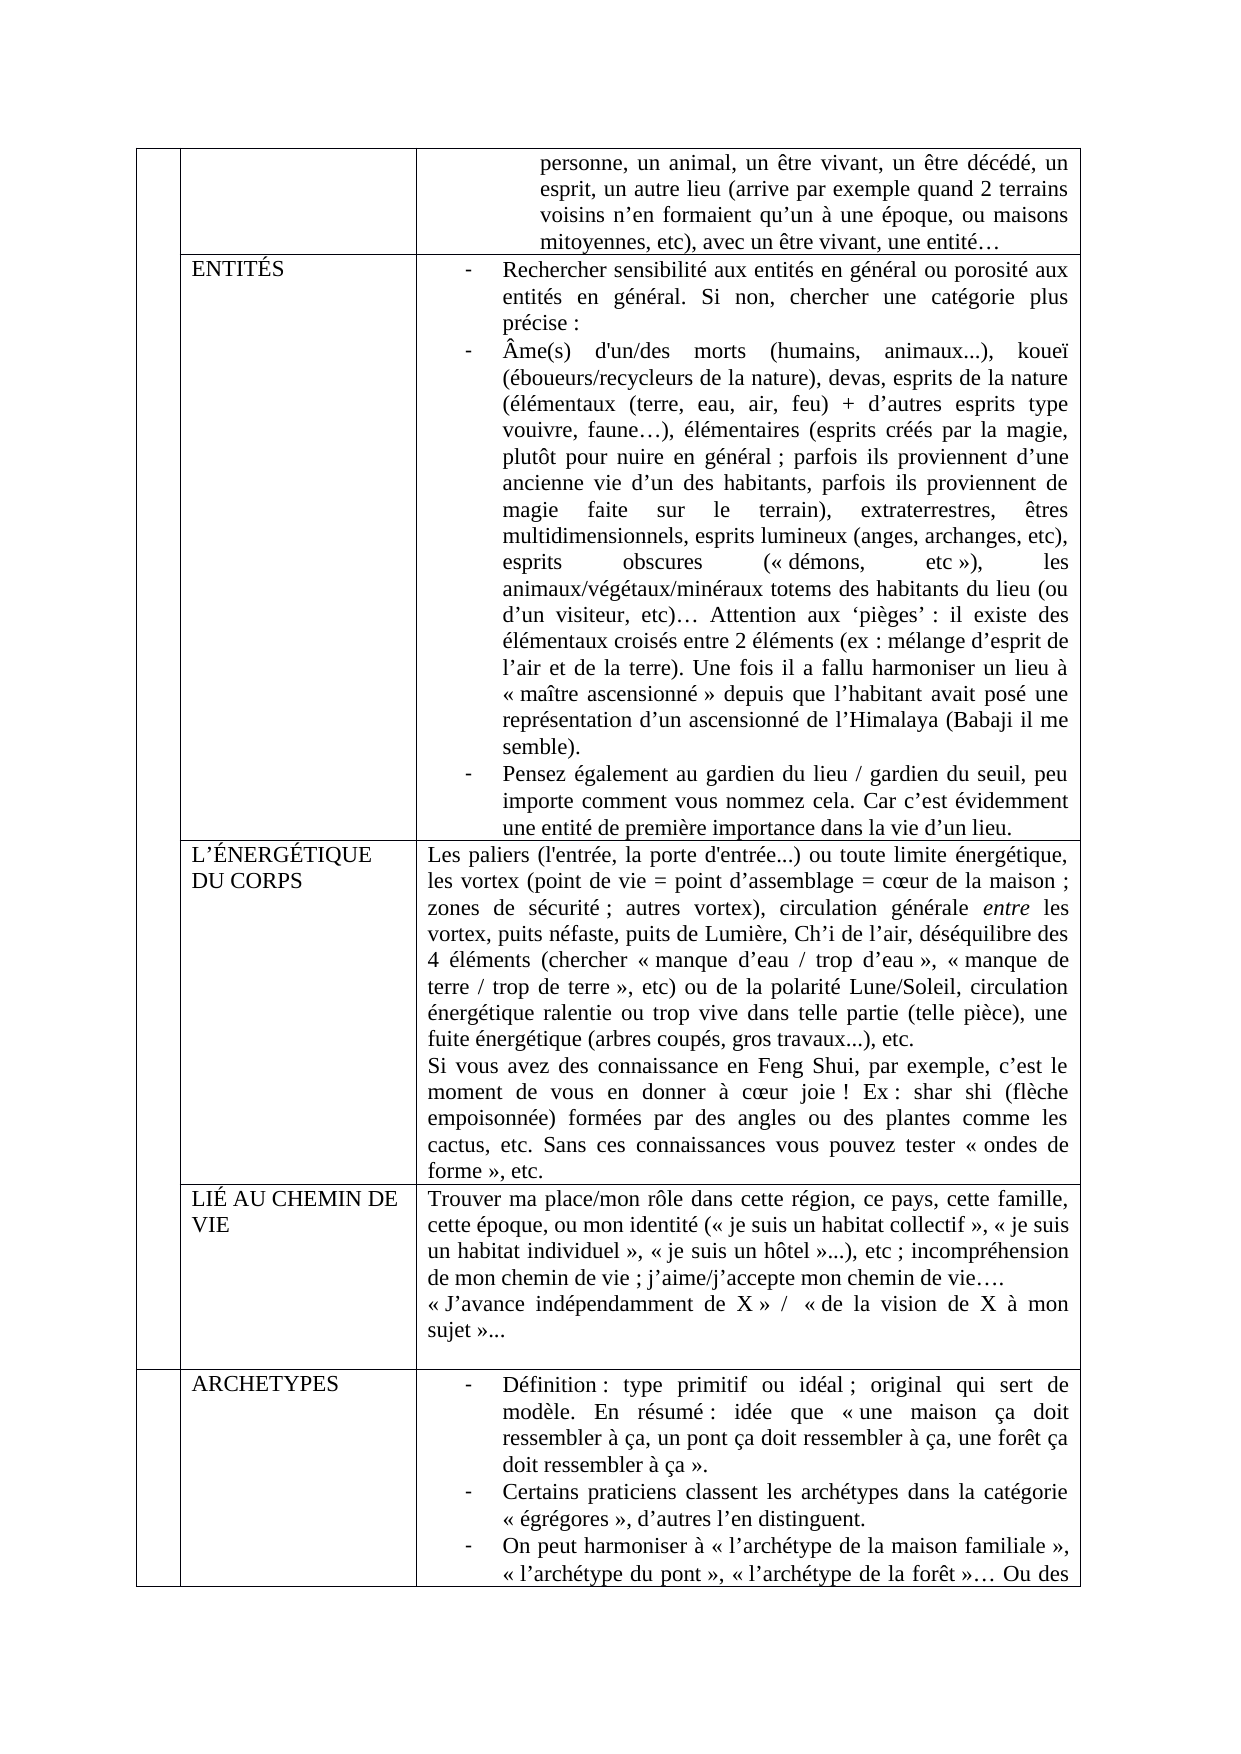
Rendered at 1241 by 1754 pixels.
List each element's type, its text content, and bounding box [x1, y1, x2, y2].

table_cell Définition : type primitif ou idéal ; original qui sert de modèle. En résumé : idée que « une maison ça doit ressembler à ça, un pont ça doit ressembler à ça, une forêt ça doit ressembler à ça ». Certains praticiens classent les archétypes dans la catégorie « égrégores », d’autres l’en distinguent. On peut harmoniser à « l’archétype de la maison familiale », « l’archétype du pont », « l’archétype de la forêt »… Ou des [417, 1370, 1080, 1586]
table_header [137, 149, 180, 1369]
table_cell LIÉ AU CHEMIN DE VIE [181, 1185, 416, 1369]
table_cell personne, un animal, un être vivant, un être décédé, un esprit, un autre lieu (arrive par exemple quand 2 terrains voisins n’en formaient qu’un à une époque, ou maisons mitoyennes, etc), avec un être vivant, une entité… [417, 149, 1080, 254]
table_cell Les paliers (l'entrée, la porte d'entrée...) ou toute limite énergétique, les vortex (point de vie = point d’assemblage = cœur de la maison ; zones de sécurité ; autres vortex), circulation générale entre les vortex, puits néfaste, puits de Lumière, Ch’i de l’air, déséquilibre des 4 éléments (chercher « manque d’eau / trop d’eau », « manque de terre / trop de terre », etc) ou de la polarité Lune/Soleil, circulation énergétique ralentie ou trop vive dans telle partie (telle pièce), une fuite énergétique (arbres coupés, gros travaux...), etc. Si vous avez des connaissance en Feng Shui, par exemple, c’est le moment de vous en donner à cœur joie ! Ex : shar shi (flèche empoisonnée) formées par des angles ou des plantes comme les cactus, etc. Sans ces connaissances vous pouvez tester « ondes de forme », etc. [417, 841, 1080, 1183]
table_cell Trouver ma place/mon rôle dans cette région, ce pays, cette famille, cette époque, ou mon identité (« je suis un habitat collectif », « je suis un habitat individuel », « je suis un hôtel »...), etc ; incompréhension de mon chemin de vie ; j’aime/j’accepte mon chemin de vie…. « J’avance indépendamment de X » / « de la vision de X à mon sujet »... [417, 1185, 1080, 1369]
table_cell [181, 149, 416, 254]
table_cell Rechercher sensibilité aux entités en général ou porosité aux entités en général. Si non, chercher une catégorie plus précise : Âme(s) d'un/des morts (humains, animaux...), koueï (éboueurs/recycleurs de la nature), devas, esprits de la nature (élémentaux (terre, eau, air, feu) + d’autres esprits type vouivre, faune…), élémentaires (esprits créés par la magie, plutôt pour nuire en général ; parfois ils proviennent d’une ancienne vie d’un des habitants, parfois ils proviennent de magie faite sur le terrain), extraterrestres, êtres multidimensionnels, esprits lumineux (anges, archanges, etc), esprits obscures (« démons, etc »), les animaux/végétaux/minéraux totems des habitants du lieu (ou d’un visiteur, etc)… Attention aux ‘pièges’ : il existe des élémentaux croisés entre 2 éléments (ex : mélange d’esprit de l’air et de la terre). Une fois il a fallu harmoniser un lieu à « maître ascensionné » depuis que l’habitant avait posé une représentation d’un ascensionné de l’Himalaya (Babaji il me semble). Pensez également au gardien du lieu / gardien du seuil, peu importe comment vous nommez cela. Car c’est évidemment une entité de première importance dans la vie d’un lieu. [417, 255, 1080, 840]
table_cell ARCHETYPES [181, 1370, 416, 1586]
table_cell [137, 1370, 180, 1586]
table_cell ENTITÉS [181, 255, 416, 840]
table_cell L’ÉNERGÉTIQUE DU CORPS [181, 841, 416, 1183]
